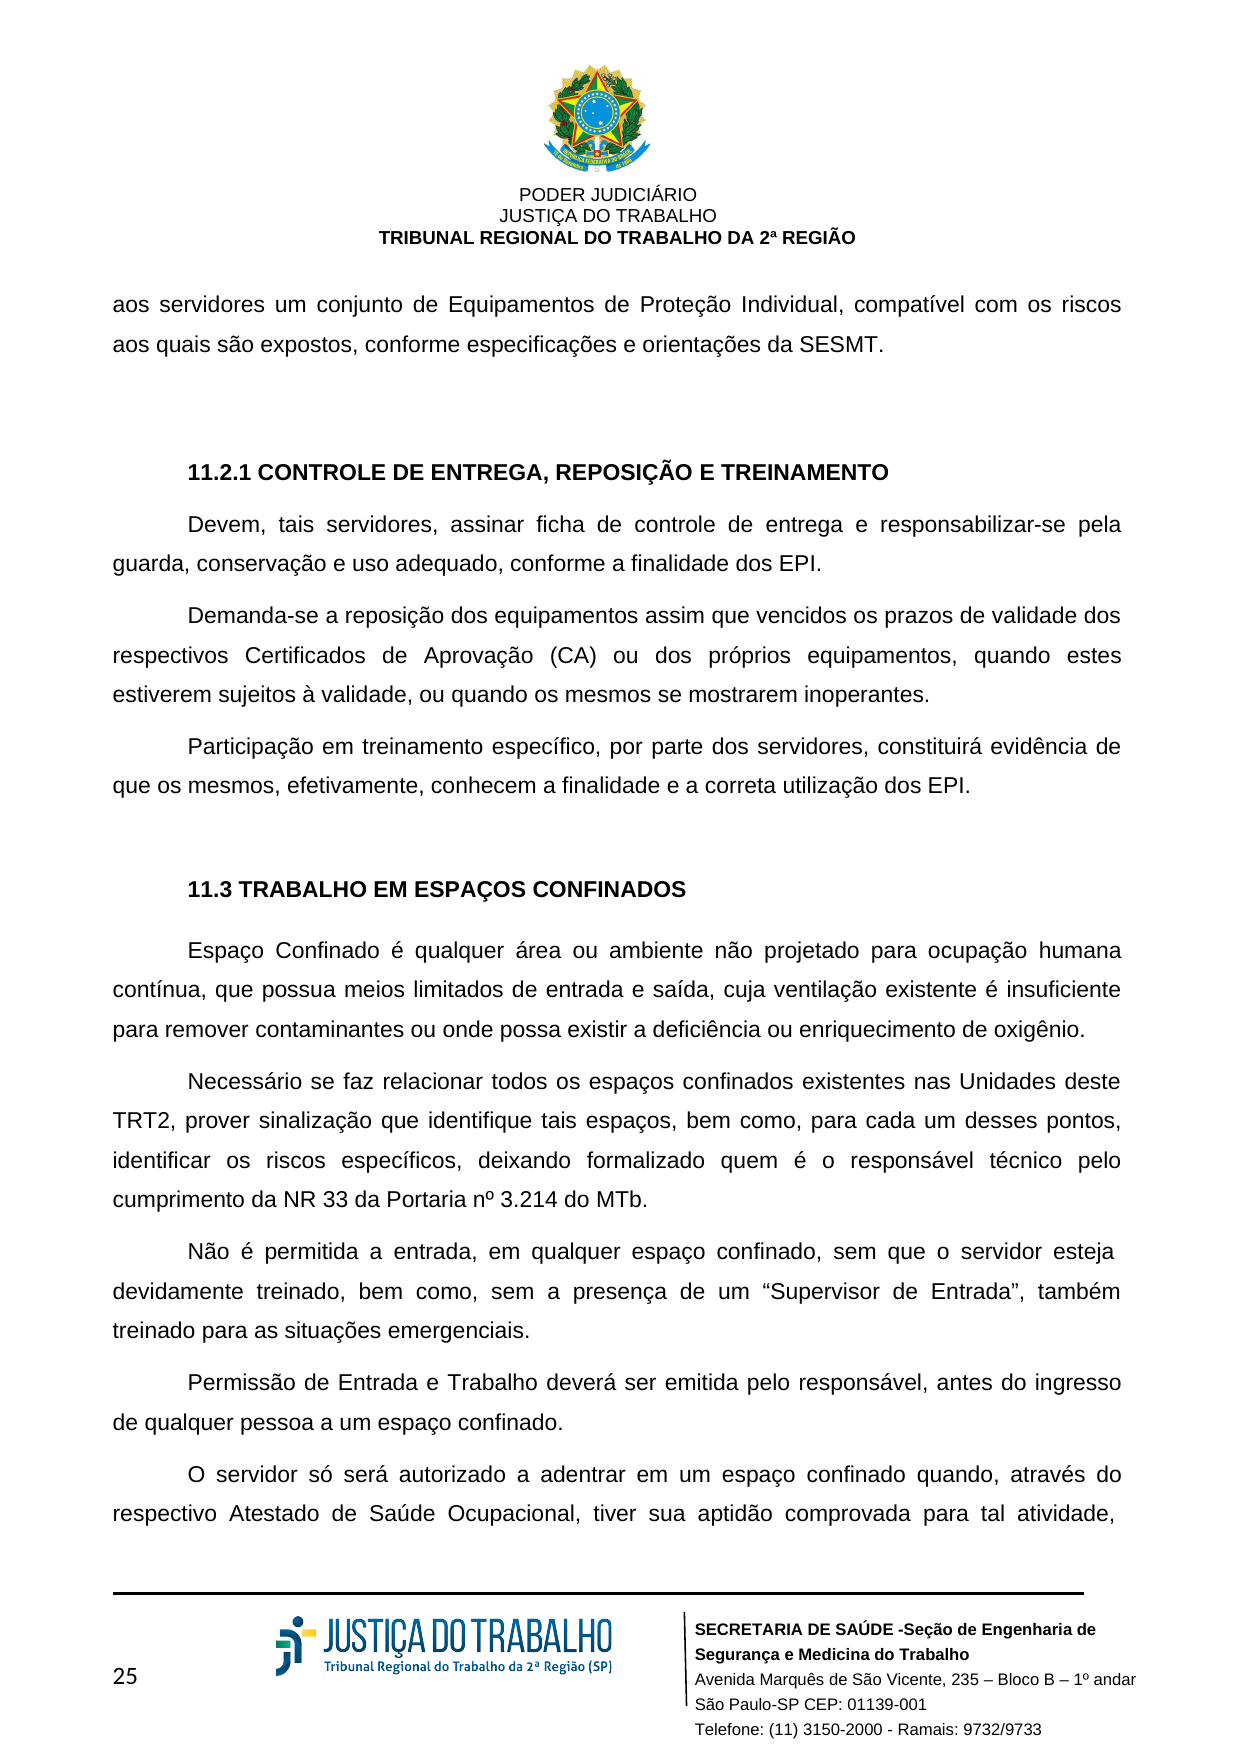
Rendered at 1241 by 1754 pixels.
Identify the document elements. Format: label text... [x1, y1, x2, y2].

text Não é permitida a entrada, em qualquer espaço confinado, sem que o servidor esteja devidamente treinado, bem como, sem a presença de um “Supervisor de Entrada”, também treinado para as situações emergenciais. [112, 1238, 1122, 1343]
text Espaço Confinado é qualquer área ou ambiente não projetado para ocupação humana contínua, que possua meios limitados de entrada e saída, cuja ventilação existente é insuficiente para remover contaminantes ou onde possa existir a deficiência ou enriquecimento de oxigênio. [112, 937, 1122, 1042]
picture [276, 1616, 612, 1676]
text Necessário se faz relacionar todos os espaços confinados existentes nas Unidades deste TRT2, prover sinalização que identifique tais espaços, bem como, para cada um desses pontos, identificar os riscos específicos, deixando formalizado quem é o responsável técnico pelo cumprimento da NR 33 da Portaria nº 3.214 do MTb. [112, 1068, 1122, 1212]
text O servidor só será autorizado a adentrar em um espaço confinado quando, através do respectivo Atestado de Saúde Ocupacional, tiver sua aptidão comprovada para tal atividade, [112, 1461, 1122, 1526]
text Devem, tais servidores, assinar ficha de controle de entrega e responsabilizar-se pela guarda, conservação e uso adequado, conforme a finalidade dos EPI. [112, 511, 1122, 577]
text aos servidores um conjunto de Equipamentos de Proteção Individual, compatível com os riscos aos quais são expostos, conforme especificações e orientações da SESMT. [112, 291, 1122, 357]
subtitle 11.2.1 CONTROLE DE ENTREGA, REPOSIÇÃO E TREINAMENTO [112, 459, 1122, 485]
text Demanda-se a reposição dos equipamentos assim que vencidos os prazos de validade dos respectivos Certificados de Aprovação (CA) ou dos próprios equipamentos, quando estes estiverem sujeitos à validade, ou quando os mesmos se mostrarem inoperantes. [112, 602, 1122, 707]
text Permissão de Entrada e Trabalho deverá ser emitida pelo responsável, antes do ingresso de qualquer pessoa a um espaço confinado. [112, 1369, 1122, 1435]
text Participação em treinamento específico, por parte dos servidores, constituirá evidência de que os mesmos, efetivamente, conhecem a finalidade e a correta utilização dos EPI. [112, 733, 1122, 799]
picture [543, 65, 650, 172]
subtitle 11.3 TRABALHO EM ESPAÇOS CONFINADOS [112, 876, 1122, 903]
